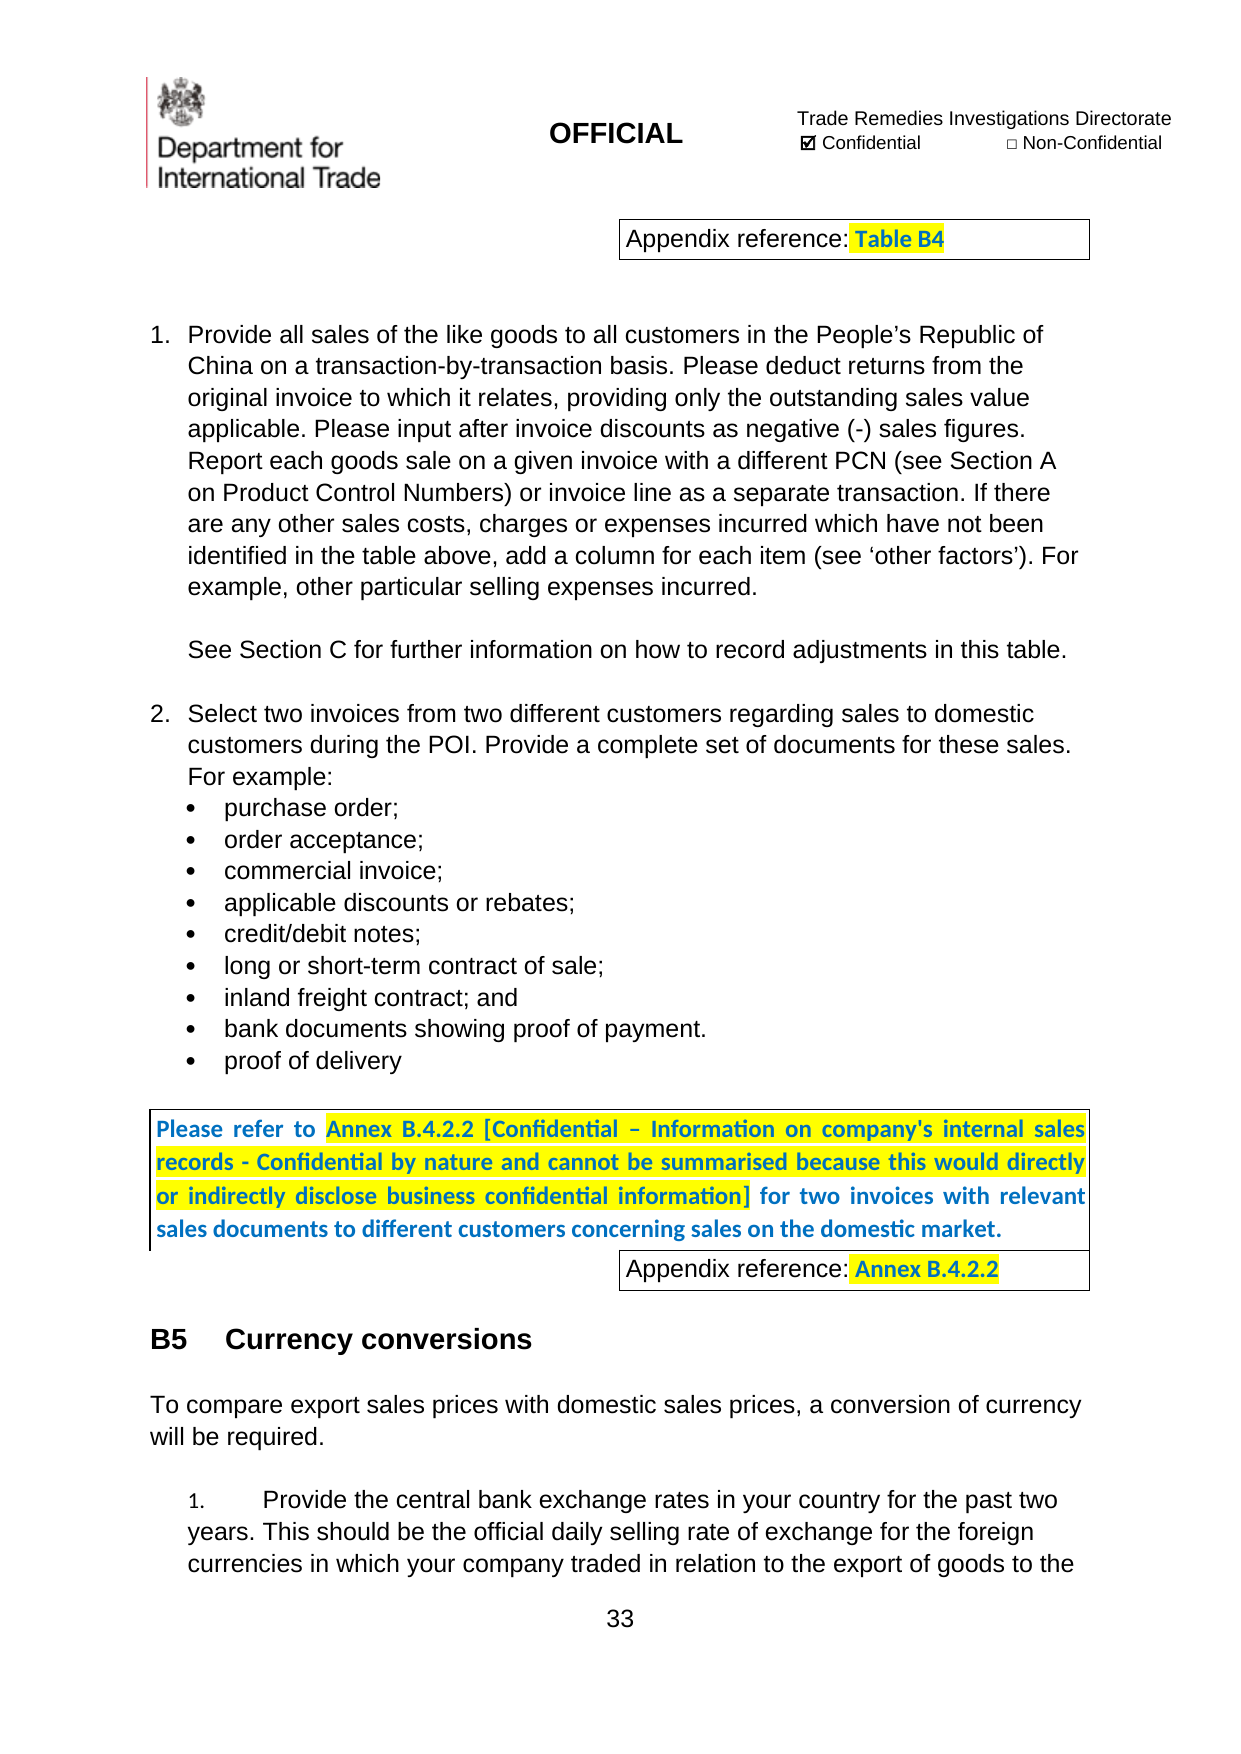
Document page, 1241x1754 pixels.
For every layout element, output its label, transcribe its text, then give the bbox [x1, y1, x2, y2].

list Select two invoices from two different customers regarding sales to domestic customers during the POI. Provide a complete set of documents for these sales. For example: [150, 698, 1090, 790]
list credit/debit notes; [187, 919, 1090, 948]
subtitle B5 Currency conversions [150, 1322, 1090, 1356]
list Provide all sales of the like goods to all customers in the People’s Republic of China on a transaction-by-transaction basis. Please deduct returns from the original invoice to which it relates, providing only the outstanding sales value applicable. Please input after invoice discounts as negative (-) sales figures. Report each goods sale on a given invoice with a different PCN (see Section A on Product Control Numbers) or invoice line as a separate transaction. If there are any other sales costs, charges or expenses incurred which have not been identified in the table above, add a column for each item (see ‘other factors’). For example, other particular selling expenses incurred. [150, 320, 1090, 601]
table_cell [150, 220, 619, 259]
table_cell Appendix reference: Annex B.4.2.2 [620, 1251, 1089, 1289]
list proof of delivery [187, 1046, 1090, 1074]
list long or short-term contract of sale; [187, 951, 1090, 980]
list inland freight contract; and [187, 983, 1090, 1011]
list bank documents showing proof of payment. [187, 1014, 1090, 1043]
table_cell [150, 1251, 619, 1289]
text To compare export sales prices with domestic sales prices, a conversion of currency will be required. [150, 1391, 1090, 1451]
list Provide the central bank exchange rates in your country for the past two years. This should be the official daily selling rate of exchange for the foreign currencies in which your company traded in relation to the export of goods to the UK. Please also provide the same exchange rates for any other countries for which you have provided sales data. [187, 1485, 1090, 1577]
list commercial invoice; [187, 856, 1090, 885]
list applicable discounts or rebates; [187, 888, 1090, 917]
table_cell Appendix reference: Table B4 [620, 220, 1089, 259]
list order acceptance; [187, 825, 1090, 853]
table_header Please refer to Annex B.4.2.2 [Confidential – Information on company's internal sales records - Confidential by nature and cannot be summarised because this would directly or indirectly disclose business confidential information] for two invoices with relevant sales documents to different customers concerning sales on the domestic market. [151, 1110, 1089, 1249]
text See Section C for further information on how to record adjustments in this table. [187, 635, 1090, 664]
list purchase order; [187, 793, 1090, 822]
